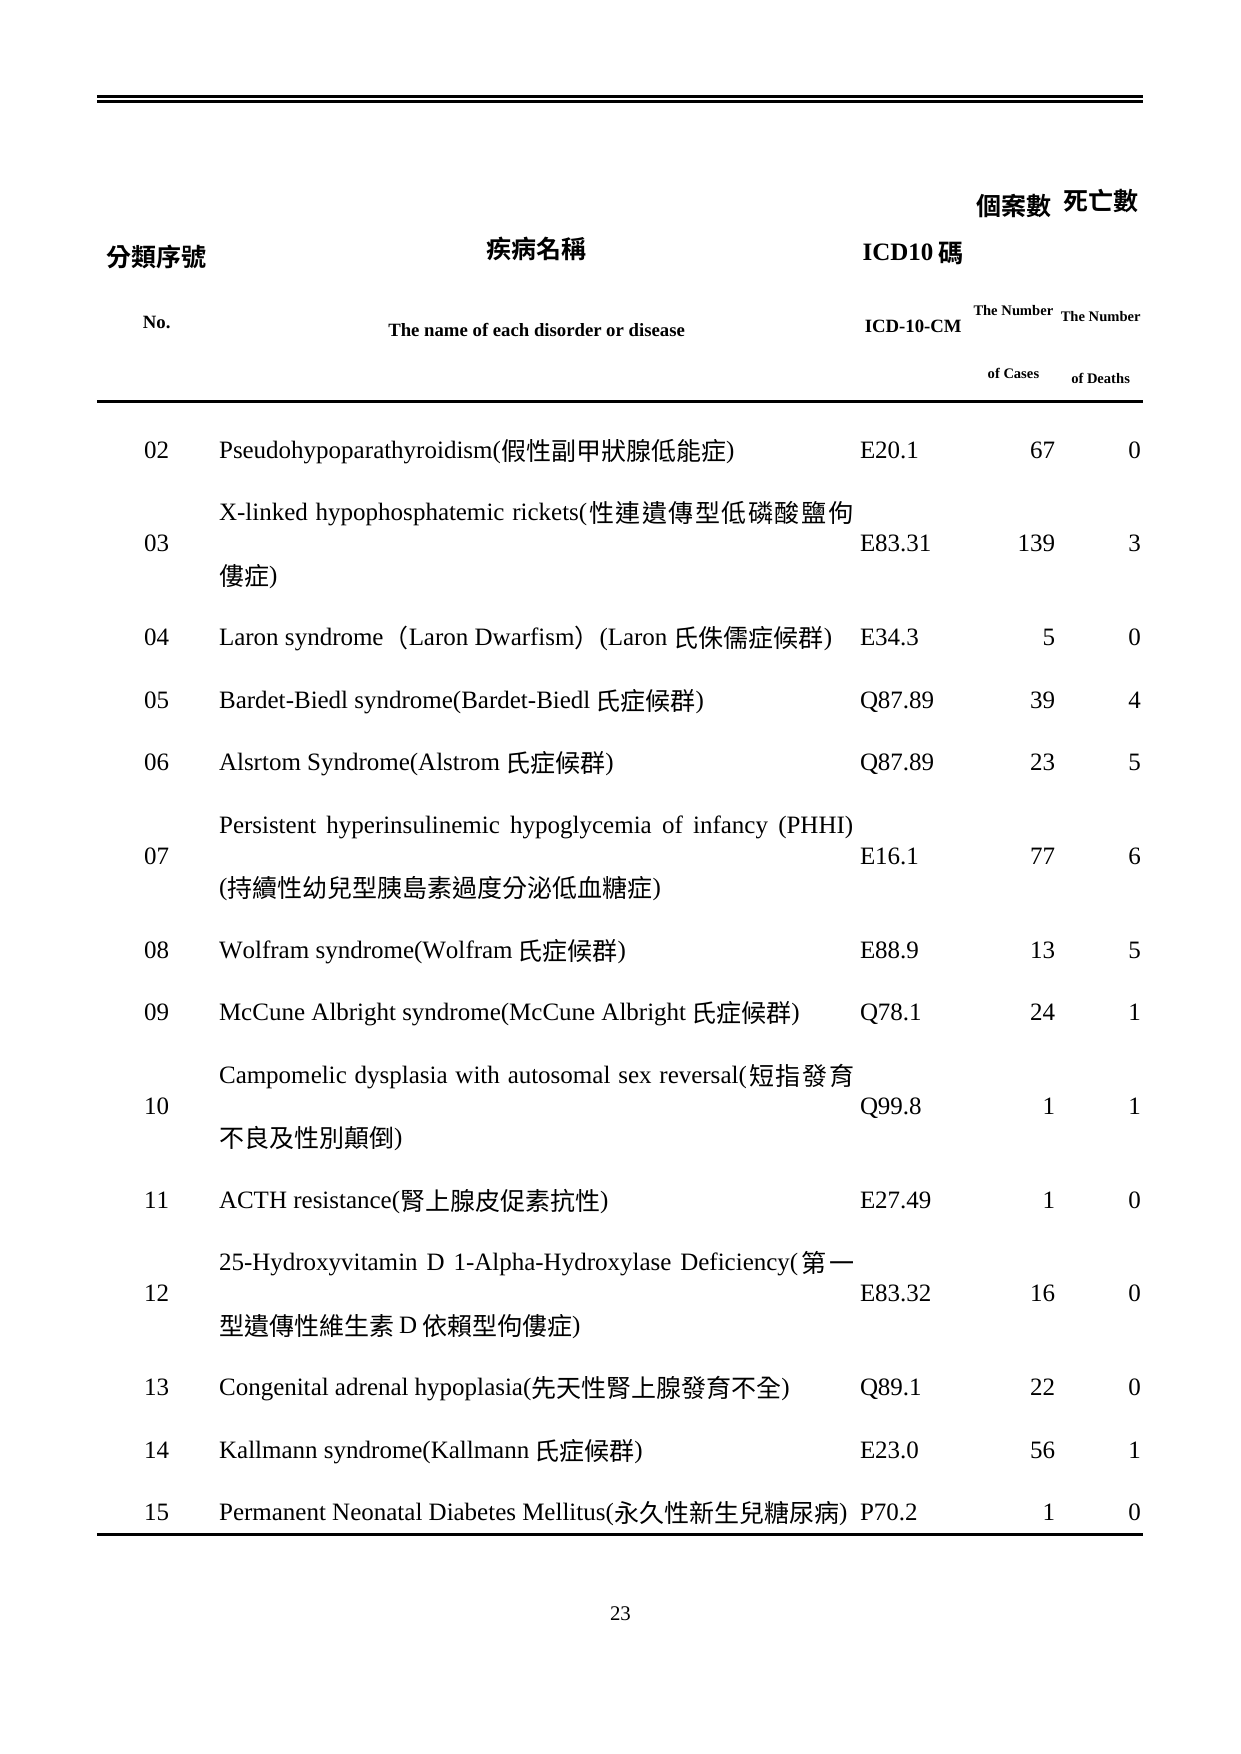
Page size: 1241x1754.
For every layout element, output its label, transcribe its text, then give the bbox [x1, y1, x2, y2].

table_cell Bardet-Biedl syndrome(Bardet-Biedl氏症候群) [216, 658, 857, 720]
table_cell E83.31 [857, 470, 969, 595]
table_cell 08 [97, 908, 216, 970]
table_cell 07 [97, 783, 216, 907]
table_cell Permanent Neonatal Diabetes Mellitus(永久性新生兒糖尿病) [216, 1470, 857, 1532]
table_cell 77 [969, 783, 1057, 907]
table_cell 0 [1058, 1158, 1143, 1220]
table_header 個案數 The Number of Cases [969, 103, 1057, 399]
table_cell Pseudohypoparathyroidism(假性副甲狀腺低能症) [216, 403, 857, 470]
table_cell Persistent hyperinsulinemic hypoglycemia of infancy (PHHI)(持續性幼兒型胰島素過度分泌低血糖症) [216, 783, 857, 907]
table_cell E88.9 [857, 908, 969, 970]
table_cell 11 [97, 1158, 216, 1220]
table_cell 0 [1058, 403, 1143, 470]
table_cell 3 [1058, 470, 1143, 595]
table_cell 39 [969, 658, 1057, 720]
table_cell E83.32 [857, 1220, 969, 1345]
table_cell Q87.89 [857, 658, 969, 720]
table_cell Campomelic dysplasia with autosomal sex reversal(短指發育不良及性別顛倒) [216, 1033, 857, 1157]
table_cell 06 [97, 720, 216, 782]
table_cell 13 [969, 908, 1057, 970]
table_cell 05 [97, 658, 216, 720]
table_cell 10 [97, 1033, 216, 1157]
table_header ICD10碼 ICD-10-CM [857, 103, 969, 399]
table_cell E27.49 [857, 1158, 969, 1220]
table_cell E34.3 [857, 595, 969, 657]
table_cell 04 [97, 595, 216, 657]
table_cell 139 [969, 470, 1057, 595]
table_header 分類序號 No. [97, 103, 216, 399]
table_cell 0 [1058, 1470, 1143, 1532]
table_cell Congenital adrenal hypoplasia(先天性腎上腺發育不全) [216, 1345, 857, 1407]
table_cell McCune Albright syndrome(McCune Albright氏症候群) [216, 970, 857, 1032]
table_cell Laron syndrome（Laron Dwarfism）(Laron 氏侏儒症候群) [216, 595, 857, 657]
table_header 死亡數 The Number of Deaths [1058, 103, 1143, 399]
table_cell Q99.8 [857, 1033, 969, 1157]
table_cell Kallmann syndrome(Kallmann氏症候群) [216, 1408, 857, 1470]
table_cell 03 [97, 470, 216, 595]
table_cell 67 [969, 403, 1057, 470]
table_cell E20.1 [857, 403, 969, 470]
table_cell Q89.1 [857, 1345, 969, 1407]
table_cell 02 [97, 403, 216, 470]
table_cell 1 [1058, 970, 1143, 1032]
table_cell Q87.89 [857, 720, 969, 782]
table_cell P70.2 [857, 1470, 969, 1532]
table_cell 13 [97, 1345, 216, 1407]
table_cell 22 [969, 1345, 1057, 1407]
table_cell E16.1 [857, 783, 969, 907]
table_cell 25-Hydroxyvitamin D 1-Alpha-Hydroxylase Deficiency(第一型遺傳性維生素D依賴型佝僂症) [216, 1220, 857, 1345]
table_cell Q78.1 [857, 970, 969, 1032]
table_cell 23 [969, 720, 1057, 782]
table_cell 5 [1058, 720, 1143, 782]
table_cell 0 [1058, 595, 1143, 657]
table_cell Wolfram syndrome(Wolfram氏症候群) [216, 908, 857, 970]
table_cell 1 [1058, 1408, 1143, 1470]
table_cell 1 [969, 1158, 1057, 1220]
table_cell 16 [969, 1220, 1057, 1345]
table_cell 14 [97, 1408, 216, 1470]
table_cell 1 [1058, 1033, 1143, 1157]
table_header 疾病名稱 The name of each disorder or disease [216, 103, 857, 399]
table_cell 0 [1058, 1220, 1143, 1345]
table_cell 1 [969, 1470, 1057, 1532]
table_cell 0 [1058, 1345, 1143, 1407]
table_cell 15 [97, 1470, 216, 1532]
table_cell 1 [969, 1033, 1057, 1157]
table_cell X-linked hypophosphatemic rickets(性連遺傳型低磷酸鹽佝僂症) [216, 470, 857, 595]
table_cell 6 [1058, 783, 1143, 907]
table_cell 56 [969, 1408, 1057, 1470]
table_cell 24 [969, 970, 1057, 1032]
table_cell 5 [969, 595, 1057, 657]
table_cell Alsrtom Syndrome(Alstrom氏症候群) [216, 720, 857, 782]
table_cell 4 [1058, 658, 1143, 720]
table_cell ACTH resistance(腎上腺皮促素抗性) [216, 1158, 857, 1220]
table_cell E23.0 [857, 1408, 969, 1470]
table_cell 09 [97, 970, 216, 1032]
table_cell 5 [1058, 908, 1143, 970]
table_cell 12 [97, 1220, 216, 1345]
